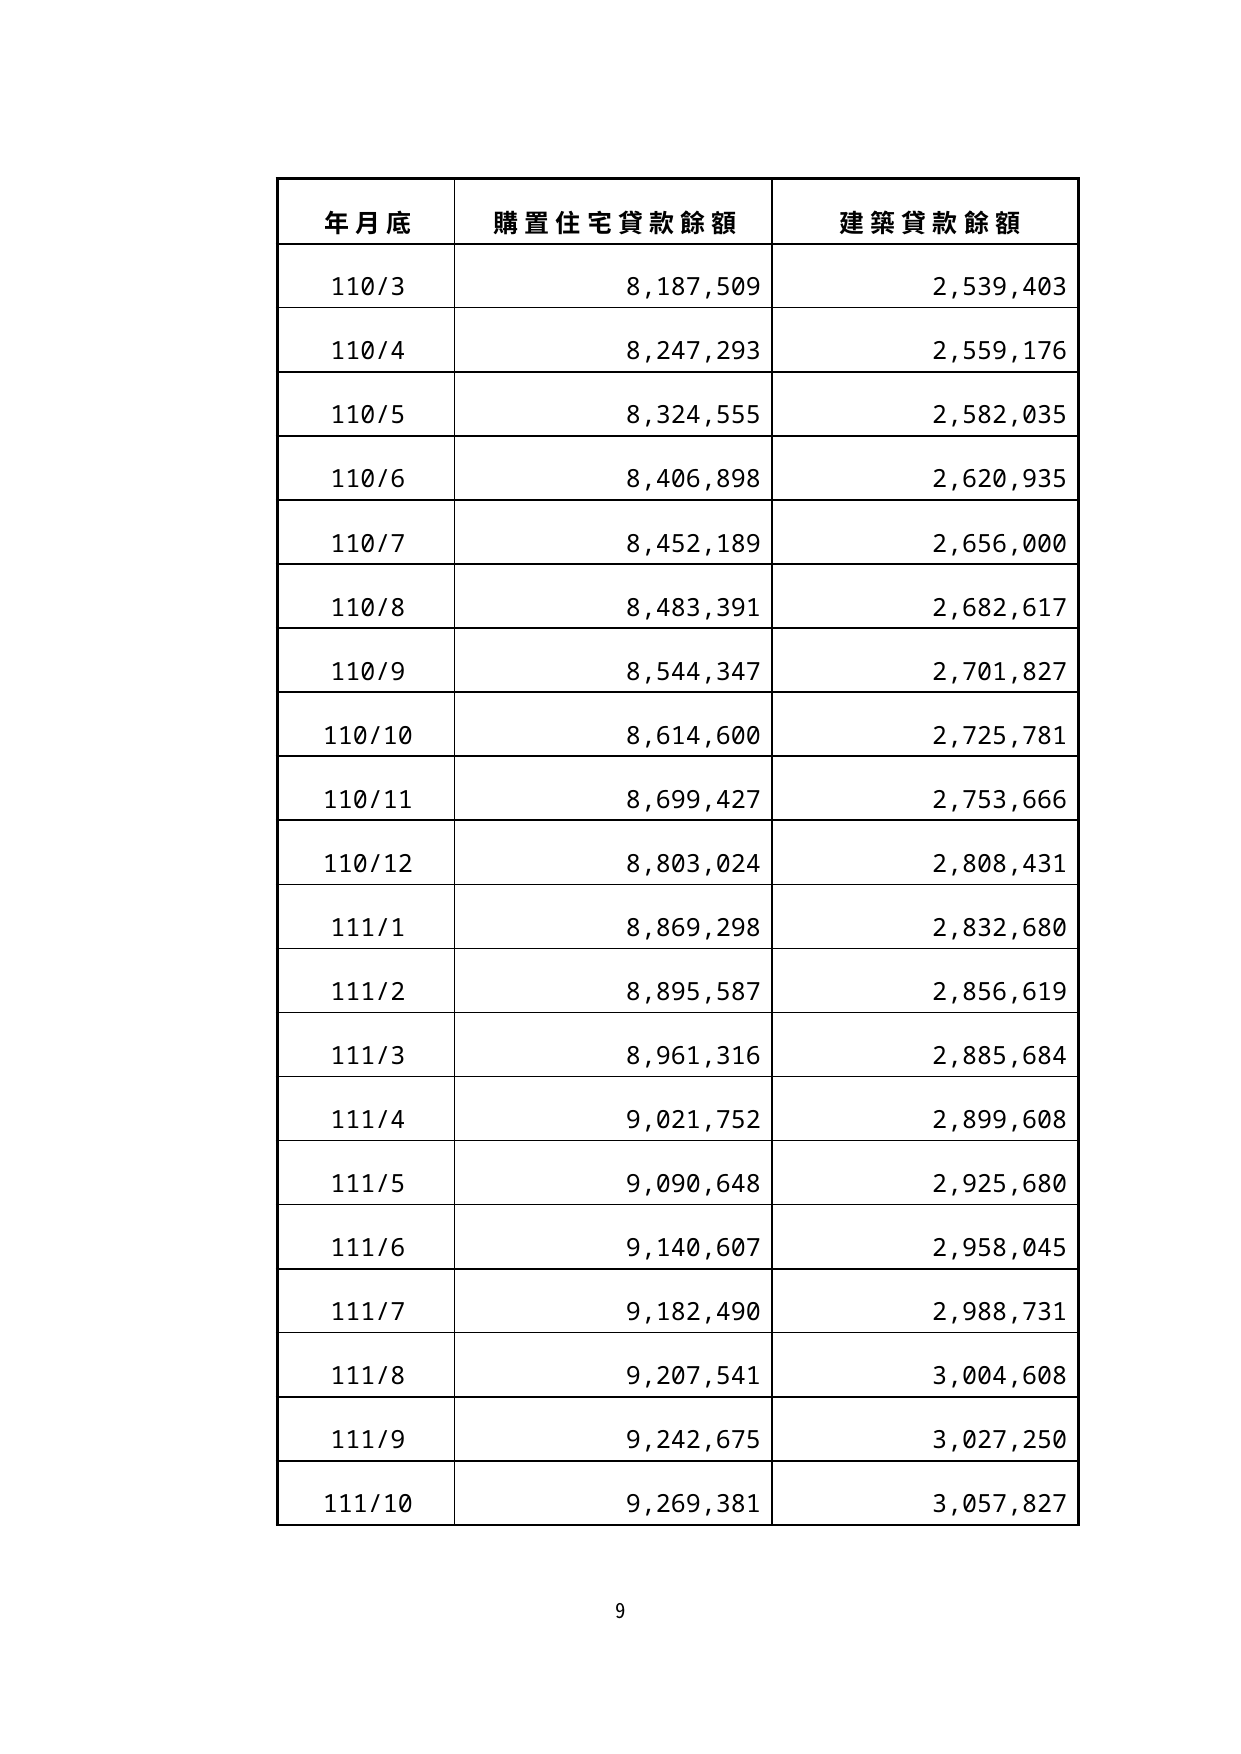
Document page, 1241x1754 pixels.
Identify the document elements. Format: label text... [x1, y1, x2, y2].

table_cell 111/1 [279, 885, 454, 947]
table_cell 2,885,684 [773, 1013, 1077, 1076]
table_cell 111/2 [279, 949, 454, 1012]
table_cell 2,582,035 [773, 373, 1077, 435]
table_cell 110/7 [279, 501, 454, 563]
table_cell 2,656,000 [773, 501, 1077, 563]
table_cell 2,682,617 [773, 565, 1077, 627]
table_cell 8,187,509 [455, 245, 771, 307]
table_cell 2,753,666 [773, 757, 1077, 819]
table_cell 2,701,827 [773, 629, 1077, 691]
table_cell 110/3 [279, 245, 454, 307]
table_cell 8,483,391 [455, 565, 771, 627]
table_cell 8,452,189 [455, 501, 771, 563]
table_header 購置住宅貸款餘額 [455, 180, 771, 243]
table_cell 8,869,298 [455, 885, 771, 947]
table_cell 2,725,781 [773, 693, 1077, 755]
table_cell 3,027,250 [773, 1398, 1077, 1460]
table_cell 110/8 [279, 565, 454, 627]
table_cell 9,182,490 [455, 1270, 771, 1332]
table_cell 8,324,555 [455, 373, 771, 435]
table_cell 8,247,293 [455, 308, 771, 371]
table_cell 111/8 [279, 1333, 454, 1396]
table_cell 111/4 [279, 1077, 454, 1140]
table_cell 110/9 [279, 629, 454, 691]
table_cell 2,925,680 [773, 1141, 1077, 1204]
table_cell 111/9 [279, 1398, 454, 1460]
table_cell 111/6 [279, 1205, 454, 1268]
table_cell 2,808,431 [773, 821, 1077, 883]
table_cell 111/7 [279, 1270, 454, 1332]
table_cell 111/3 [279, 1013, 454, 1076]
table_cell 2,620,935 [773, 437, 1077, 499]
table_cell 2,539,403 [773, 245, 1077, 307]
table_cell 2,988,731 [773, 1270, 1077, 1332]
table_cell 8,544,347 [455, 629, 771, 691]
table_cell 110/4 [279, 308, 454, 371]
table_cell 110/11 [279, 757, 454, 819]
table_cell 111/5 [279, 1141, 454, 1204]
table_cell 110/5 [279, 373, 454, 435]
table_cell 3,057,827 [773, 1462, 1077, 1524]
table_cell 2,559,176 [773, 308, 1077, 371]
table_cell 8,803,024 [455, 821, 771, 883]
table_cell 9,090,648 [455, 1141, 771, 1204]
table_cell 2,958,045 [773, 1205, 1077, 1268]
table_cell 9,021,752 [455, 1077, 771, 1140]
table_cell 110/10 [279, 693, 454, 755]
table_cell 110/12 [279, 821, 454, 883]
table_cell 111/10 [279, 1462, 454, 1524]
table_cell 8,614,600 [455, 693, 771, 755]
table_cell 110/6 [279, 437, 454, 499]
table_cell 9,207,541 [455, 1333, 771, 1396]
table_cell 9,269,381 [455, 1462, 771, 1524]
table_cell 8,406,898 [455, 437, 771, 499]
table_cell 2,832,680 [773, 885, 1077, 947]
table_cell 8,699,427 [455, 757, 771, 819]
table_cell 2,856,619 [773, 949, 1077, 1012]
table_header 年月底 [279, 180, 454, 243]
table_cell 3,004,608 [773, 1333, 1077, 1396]
table_cell 2,899,608 [773, 1077, 1077, 1140]
table_cell 8,895,587 [455, 949, 771, 1012]
table_cell 9,242,675 [455, 1398, 771, 1460]
table_header 建築貸款餘額 [773, 180, 1077, 243]
table_cell 9,140,607 [455, 1205, 771, 1268]
table_cell 8,961,316 [455, 1013, 771, 1076]
